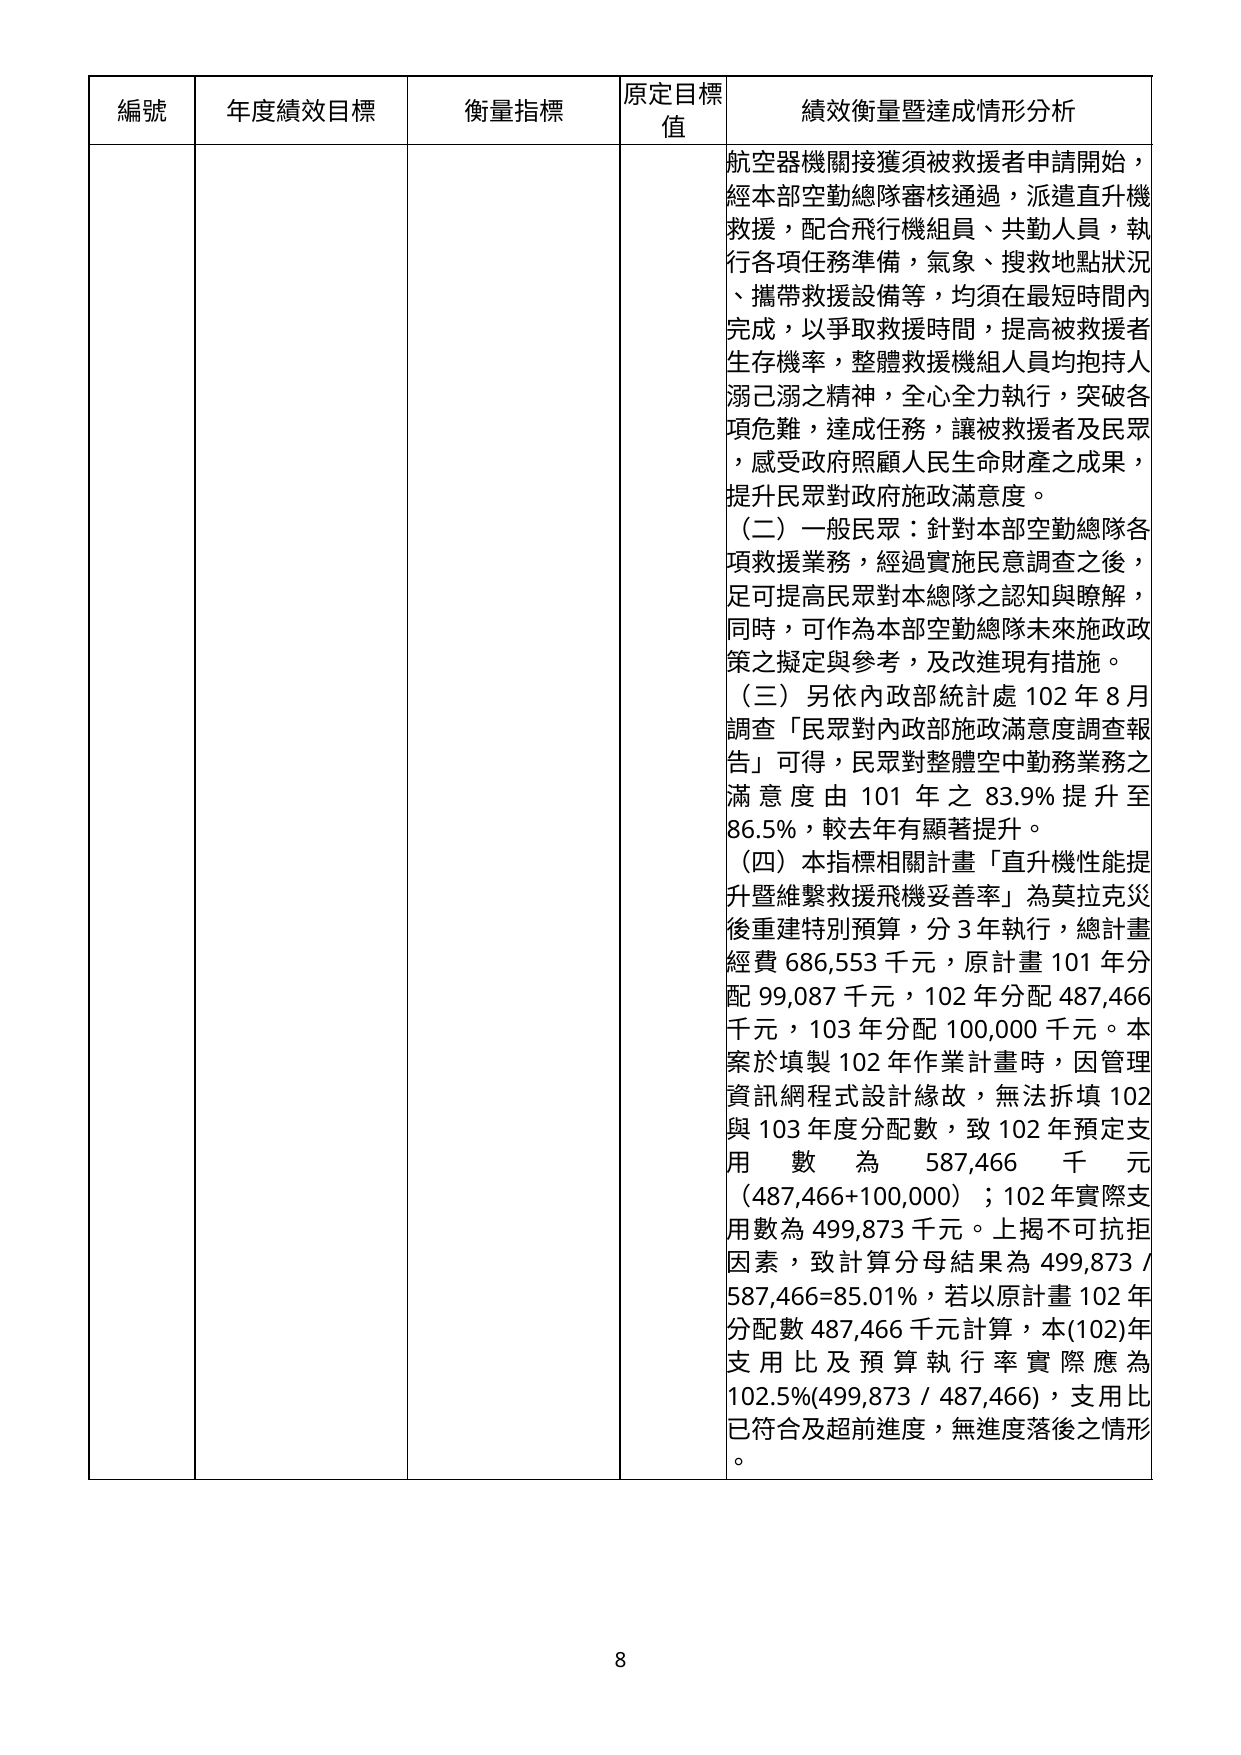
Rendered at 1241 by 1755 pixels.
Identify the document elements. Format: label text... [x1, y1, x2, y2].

table_header 原定目標值 [621, 77, 726, 143]
table_cell 航空器機關接獲須被救援者申請開始，經本部空勤總隊審核通過，派遣直升機救援，配合飛行機組員、共勤人員，執行各項任務準備，氣象、搜救地點狀況、攜帶救援設備等，均須在最短時間內完成，以爭取救援時間，提高被救援者生存機率，整體救援機組人員均抱持人溺己溺之精神，全心全力執行，突破各項危難，達成任務，讓被救援者及民眾，感受政府照顧人民生命財產之成果，提升民眾對政府施政滿意度。 （二）一般民眾：針對本部空勤總隊各項救援業務，經過實施民意調查之後，足可提高民眾對本總隊之認知與瞭解，同時，可作為本部空勤總隊未來施政政策之擬定與參考，及改進現有措施。 （三）另依內政部統計處102年8月調查「民眾對內政部施政滿意度調查報告」可得，民眾對整體空中勤務業務之滿意度由101年之83.9%提升至86.5%，較去年有顯著提升。 （四）本指標相關計畫「直升機性能提升暨維繫救援飛機妥善率」為莫拉克災後重建特別預算，分3年執行，總計畫經費686,553千元，原計畫101年分配99,087千元，102年分配487,466千元，103年分配100,000千元。本案於填製102年作業計畫時，因管理資訊網程式設計緣故，無法拆填102與103年度分配數，致102年預定支用數為587,466千元（487,466+100,000）；102年實際支用數為499,873千元。上揭不可抗拒因素，致計算分母結果為499,873 / 587,466=85.01%，若以原計畫102年分配數487,466千元計算，本(102)年支用比及預算執行率實際應為102.5%(499,873 / 487,466)，支用比已符合及超前進度，無進度落後之情形。 [727, 145, 1151, 1478]
table_header 績效衡量暨達成情形分析 [727, 77, 1151, 143]
table_header 年度績效目標 [196, 77, 407, 143]
table_header 衡量指標 [408, 77, 619, 143]
table_header 編號 [90, 77, 194, 143]
table_cell [90, 145, 194, 1478]
table_cell [196, 145, 407, 1478]
table_cell [621, 145, 726, 1478]
table_cell [408, 145, 619, 1478]
